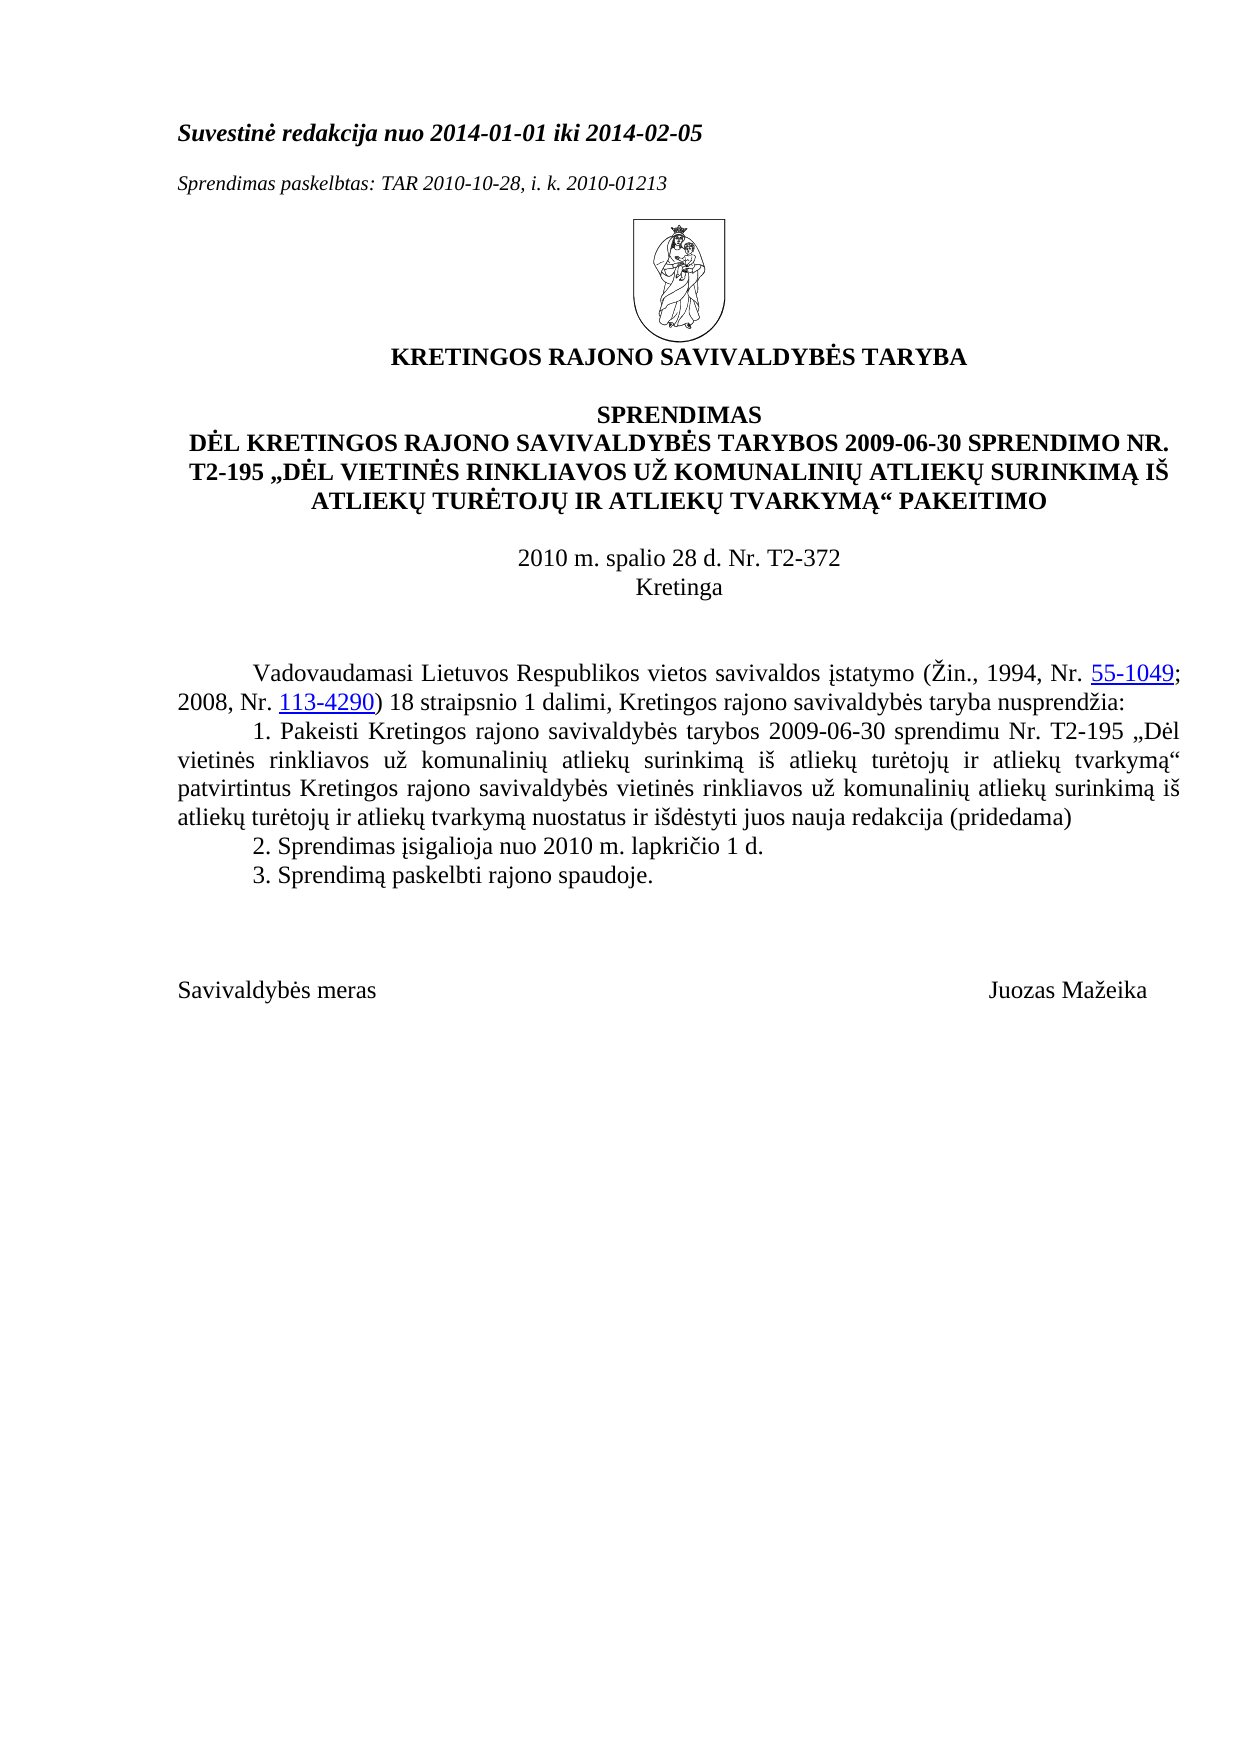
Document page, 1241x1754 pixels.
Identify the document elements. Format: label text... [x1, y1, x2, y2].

text KRETINGOS RAJONO SAVIVALDYBĖS taryba [177, 342, 1181, 371]
text Kretinga [177, 572, 1181, 601]
text Savivaldybės meras Juozas Mažeika [177, 975, 1181, 1003]
text 2. Sprendimas įsigalioja nuo 2010 m. lapkričio 1 d. [177, 831, 1181, 860]
text 2010 m. spalio 28 d. Nr. T2-372 [177, 543, 1181, 572]
text Vadovaudamasi Lietuvos Respublikos vietos savivaldos įstatymo (Žin., 1994, Nr. 55-1049; 2008, Nr. 113-4290) 18 straipsnio 1 dalimi, Kretingos rajono savivaldybės taryba nusprendžia: [177, 658, 1181, 716]
text sprendimas [177, 400, 1181, 428]
text Suvestinė redakcija nuo 2014-01-01 iki 2014-02-05 [177, 118, 1181, 147]
text 3. Sprendimą paskelbti rajono spaudoje. [177, 860, 1181, 888]
text Sprendimas paskelbtas: TAR 2010-10-28, i. k. 2010-01213 [177, 171, 1181, 195]
text 1. Pakeisti Kretingos rajono savivaldybės tarybos 2009-06-30 sprendimu Nr. T2-195 „Dėl vietinės rinkliavos už komunalinių atliekų surinkimą iš atliekų turėtojų ir atliekų tvarkymą“ patvirtintus Kretingos rajono savivaldybės vietinės rinkliavos už komunalinių atliekų surinkimą iš atliekų turėtojų ir atliekų tvarkymą nuostatus ir išdėstyti juos nauja redakcija (pridedama) [177, 716, 1181, 831]
text Dėl KRETINGOS RAJONO SAVIVALDYBĖS TARYBOS 2009-06-30 SPRENDIMO NR. T2-195 „DĖL vietinės rinkliavos už komunalinių atliekų surinkimą iš atliekų turėtojų ir atliekų tvarkymą“ PAKEITIMO [177, 428, 1181, 515]
